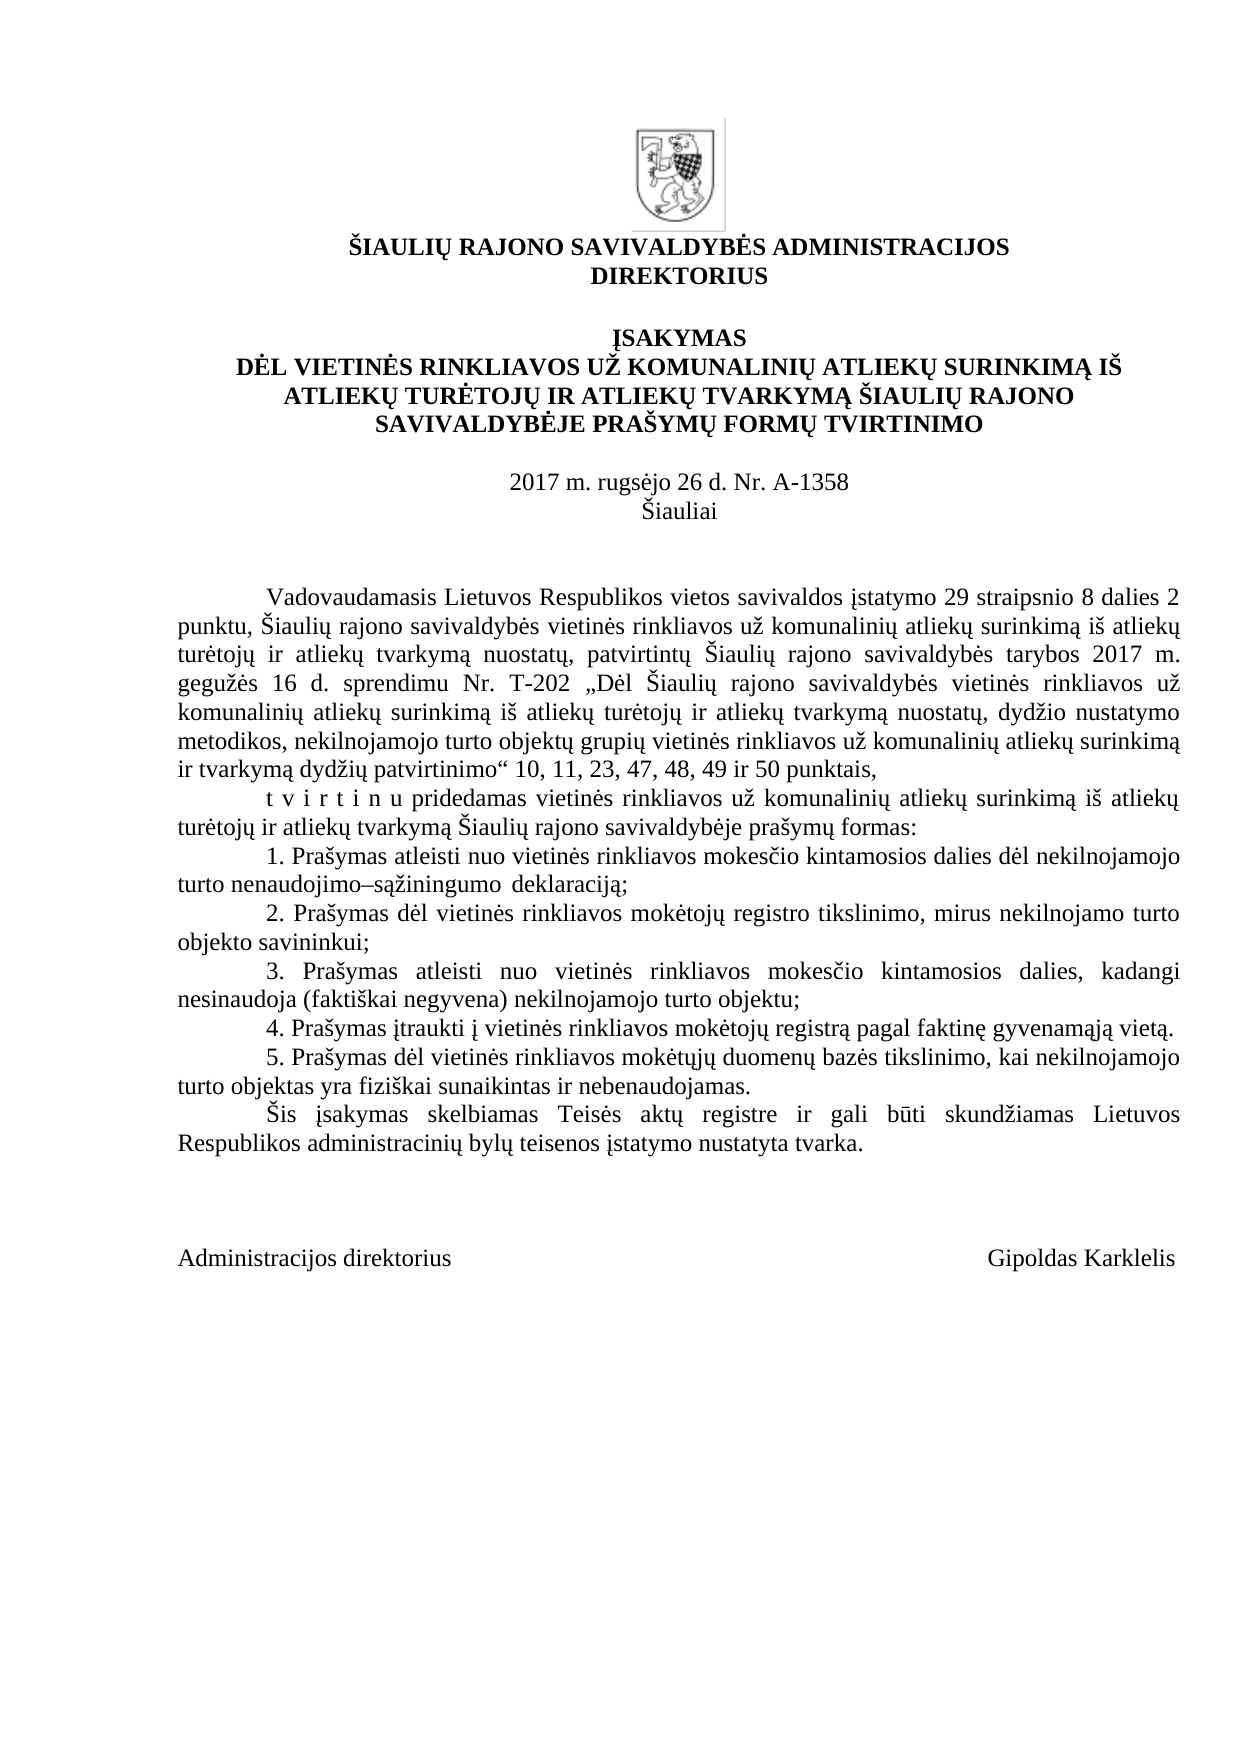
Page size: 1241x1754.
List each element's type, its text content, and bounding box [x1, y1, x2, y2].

text 5. Prašymas dėl vietinės rinkliavos mokėtųjų duomenų bazės tikslinimo, kai nekilnojamojo turto objektas yra fiziškai sunaikintas ir nebenaudojamas. [177, 1042, 1181, 1099]
text DIREKTORIUS [177, 261, 1181, 290]
text 2. Prašymas dėl vietinės rinkliavos mokėtojų registro tikslinimo, mirus nekilnojamo turto objekto savininkui; [177, 898, 1181, 956]
text t v i r t i n u pridedamas vietinės rinkliavos už komunalinių atliekų surinkimą iš atliekų turėtojų ir atliekų tvarkymą Šiaulių rajono savivaldybėje prašymų formas: [177, 783, 1181, 841]
text Vadovaudamasis Lietuvos Respublikos vietos savivaldos įstatymo 29 straipsnio 8 dalies 2 punktu, Šiaulių rajono savivaldybės vietinės rinkliavos už komunalinių atliekų surinkimą iš atliekų turėtojų ir atliekų tvarkymą nuostatų, patvirtintų Šiaulių rajono savivaldybės tarybos 2017 m. gegužės 16 d. sprendimu Nr. T-202 „Dėl Šiaulių rajono savivaldybės vietinės rinkliavos už komunalinių atliekų surinkimą iš atliekų turėtojų ir atliekų tvarkymą nuostatų, dydžio nustatymo metodikos, nekilnojamojo turto objektų grupių vietinės rinkliavos už komunalinių atliekų surinkimą ir tvarkymą dydžių patvirtinimo“ 10, 11, 23, 47, 48, 49 ir 50 punktais, [177, 582, 1181, 783]
text DĖL VIETINĖS RINKLIAVOS UŽ KOMUNALINIŲ ATLIEKŲ SURINKIMĄ IŠ ATLIEKŲ TURĖTOJŲ IR ATLIEKŲ TVARKYMĄ ŠIAULIŲ RAJONO SAVIVALDYBĖJE PRAŠYMŲ FORMŲ TVIRTINIMO [177, 352, 1181, 438]
text Šis įsakymas skelbiamas Teisės aktų registre ir gali būti skundžiamas Lietuvos Respublikos administracinių bylų teisenos įstatymo nustatyta tvarka. [177, 1099, 1181, 1157]
text Šiauliai [177, 496, 1181, 524]
text 3. Prašymas atleisti nuo vietinės rinkliavos mokesčio kintamosios dalies, kadangi nesinaudoja (faktiškai negyvena) nekilnojamojo turto objektu; [177, 956, 1181, 1013]
text ŠIAULIŲ RAJONO SAVIVALDYBĖS ADMINISTRACIJOS [177, 232, 1181, 261]
text ĮSAKYMAS [177, 323, 1181, 352]
text 2017 m. rugsėjo 26 d. Nr. A-1358 [177, 467, 1181, 496]
text Administracijos direktorius Gipoldas Karklelis [177, 1243, 1181, 1272]
text 1. Prašymas atleisti nuo vietinės rinkliavos mokesčio kintamosios dalies dėl nekilnojamojo turto nenaudojimo–sąžiningumo deklaraciją; [177, 841, 1181, 898]
text 4. Prašymas įtraukti į vietinės rinkliavos mokėtojų registrą pagal faktinę gyvenamąją vietą. [177, 1013, 1181, 1042]
